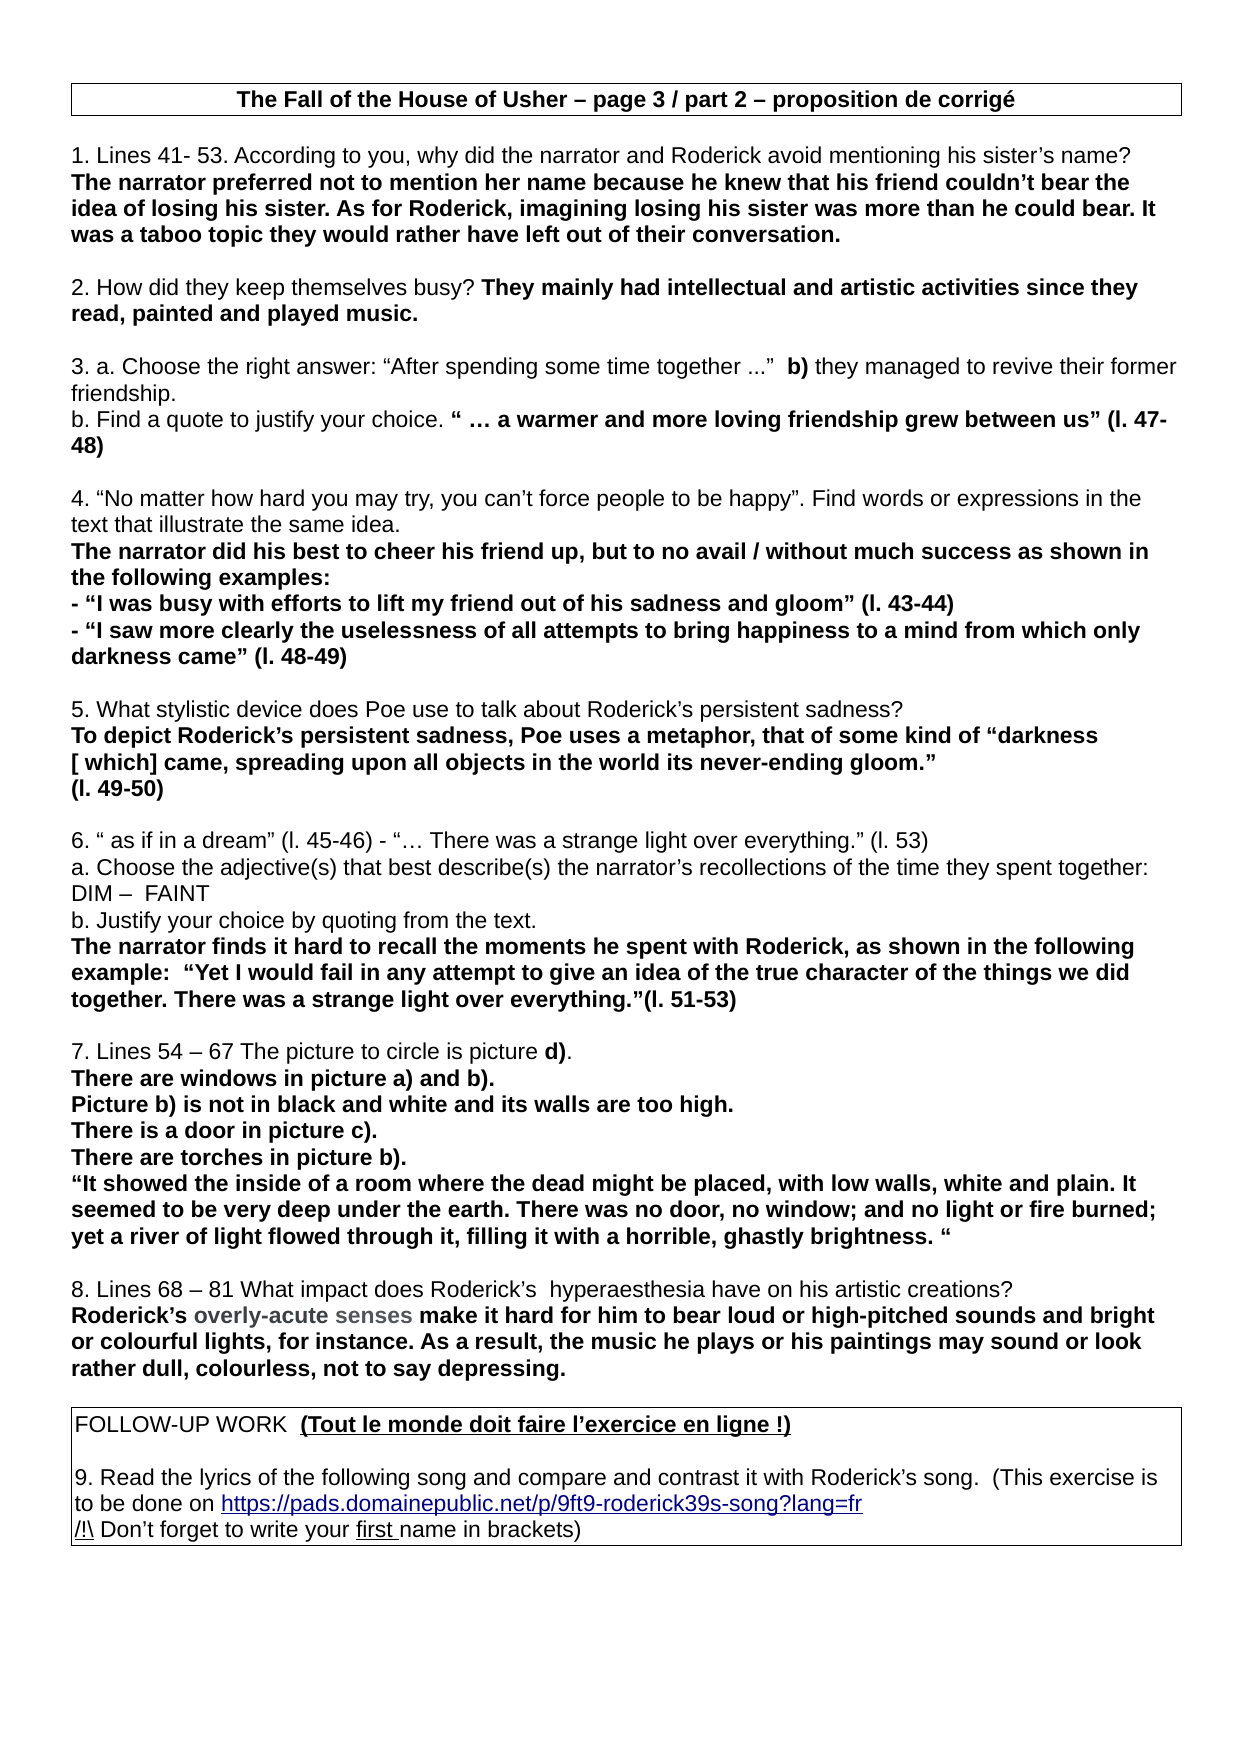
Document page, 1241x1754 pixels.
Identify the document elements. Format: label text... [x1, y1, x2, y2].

text b. Find a quote to justify your choice. “ … a warmer and more loving friendship grew between us” (l. 47-48) [71, 406, 1181, 458]
text 5. What stylistic device does Poe use to talk about Roderick’s persistent sadness? To depict Roderick’s persistent sadness, Poe uses a metaphor, that of some kind of “darkness [ which] came, spreading upon all objects in the world its never-ending gloom.” (l. 49-50) [71, 696, 1181, 801]
text 7. Lines 54 – 67 The picture to circle is picture d). There are windows in picture a) and b). Picture b) is not in black and white and its walls are too high. There is a door in picture c). There are torches in picture b). “It showed the inside of a room where the dead might be placed, with low walls, white and plain. It seemed to be very deep under the earth. There was no door, no window; and no light or fire burned; yet a river of light flowed through it, filling it with a horrible, ghastly brightness. “ [71, 1038, 1181, 1249]
text 8. Lines 68 – 81 What impact does Roderick’s hyperaesthesia have on his artistic creations? Roderick’s overly-acute senses make it hard for him to bear loud or high-pitched sounds and bright or colourful lights, for instance. As a result, the music he plays or his paintings may sound or look rather dull, colourless, not to say depressing. [71, 1276, 1181, 1381]
text 1. Lines 41- 53. According to you, why did the narrator and Roderick avoid mentioning his sister’s name? The narrator preferred not to mention her name because he knew that his friend couldn’t bear the idea of losing his sister. As for Roderick, imagining losing his sister was more than he could bear. It was a taboo topic they would rather have left out of their conversation. [71, 142, 1181, 274]
text 9. Read the lyrics of the following song and compare and contrast it with Roderick’s song. (This exercise is to be done on https://pads.domainepublic.net/p/9ft9-roderick39s-song?lang=fr /!\ Don’t forget to write your first name in brackets) [72, 1460, 1181, 1545]
text 3. a. Choose the right answer: “After spending some time together ...” b) they managed to revive their former friendship. [71, 353, 1181, 406]
text 6. “ as if in a dream” (l. 45-46) - “… There was a strange light over everything.” (l. 53) a. Choose the adjective(s) that best describe(s) the narrator’s recollections of the time they spent together: DIM – FAINT b. Justify your choice by quoting from the text. The narrator finds it hard to recall the moments he spent with Roderick, as shown in the following example: “Yet I would fail in any attempt to give an idea of the true character of the things we did together. There was a strange light over everything.”(l. 51-53) [71, 827, 1181, 1012]
text FOLLOW-UP WORK (Tout le monde doit faire l’exercice en ligne !) [72, 1408, 1181, 1437]
text The Fall of the House of Usher – page 3 / part 2 – proposition de corrigé [72, 84, 1181, 115]
text 4. “No matter how hard you may try, you can’t force people to be happy”. Find words or expressions in the text that illustrate the same idea. The narrator did his best to cheer his friend up, but to no avail / without much success as shown in the following examples: - “I was busy with efforts to lift my friend out of his sadness and gloom” (l. 43-44) - “I saw more clearly the uselessness of all attempts to bring happiness to a mind from which only darkness came” (l. 48-49) [71, 485, 1181, 669]
text 2. How did they keep themselves busy? They mainly had intellectual and artistic activities since they read, painted and played music. [71, 274, 1181, 327]
